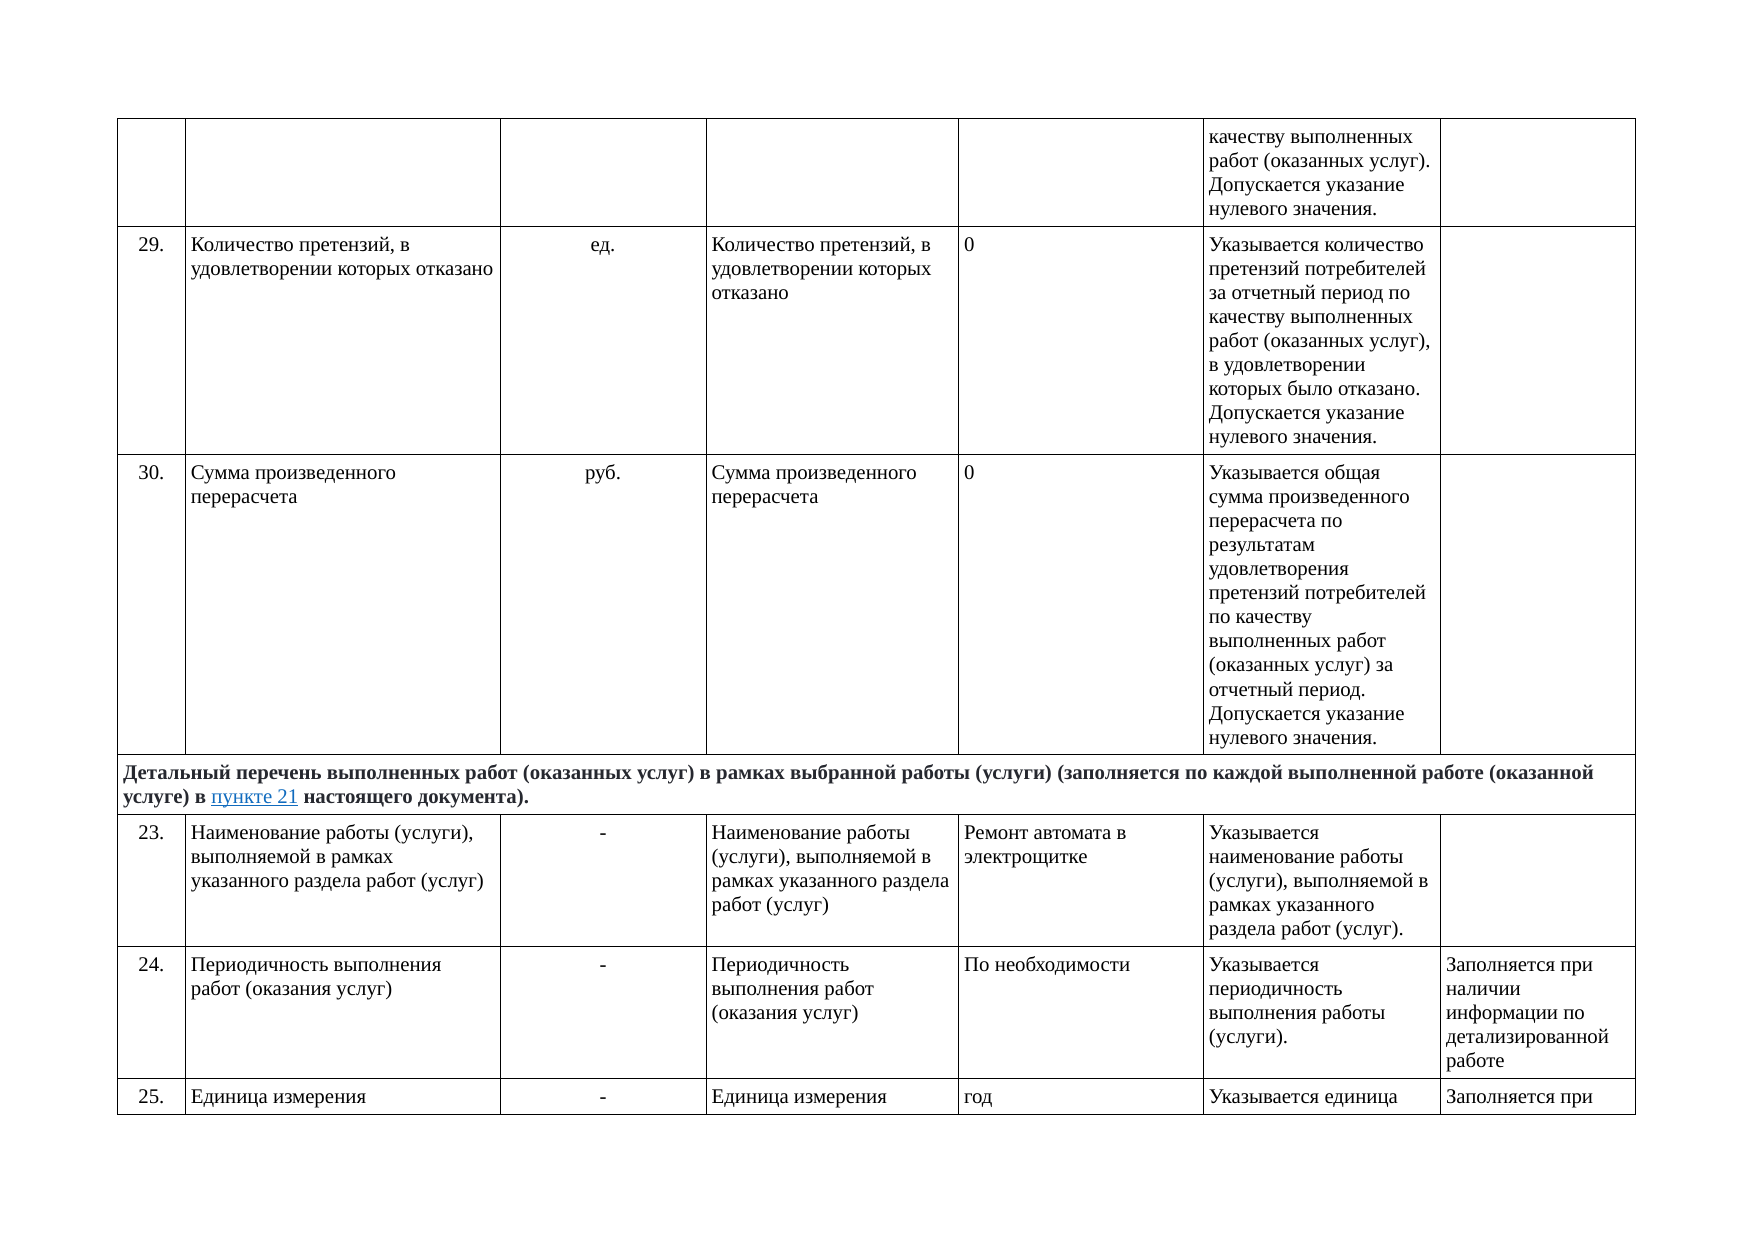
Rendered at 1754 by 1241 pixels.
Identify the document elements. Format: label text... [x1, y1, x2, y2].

table_cell - [501, 947, 706, 1078]
table_cell Периодичность выполнения работ (оказания услуг) [707, 947, 958, 1078]
table_cell 0 [959, 455, 1203, 754]
table_cell [1441, 455, 1635, 754]
table_cell - [501, 815, 706, 946]
table_cell По необходимости [959, 947, 1203, 1078]
table_cell [118, 119, 185, 226]
table_cell Указывается наименование работы (услуги), выполняемой в рамках указанного раздела работ (услуг). [1204, 815, 1440, 946]
table_cell [1441, 815, 1635, 946]
table_cell Наименование работы (услуги), выполняемой в рамках указанного раздела работ (услуг) [186, 815, 500, 946]
table_cell 29. [118, 227, 185, 454]
table_cell 25. [118, 1079, 185, 1113]
table_cell [1441, 119, 1635, 226]
table_cell Детальный перечень выполненных работ (оказанных услуг) в рамках выбранной работы (услуги) (заполняется по каждой выполненной работе (оказанной услуге) в пункте 21 настоящего документа). [118, 755, 1635, 814]
table_cell 30. [118, 455, 185, 754]
table_cell [959, 119, 1203, 226]
table_cell ед. [501, 227, 706, 454]
table_cell [1441, 227, 1635, 454]
table_cell [186, 119, 500, 226]
table_cell Указывается количество претензий потребителей за отчетный период по качеству выполненных работ (оказанных услуг), в удовлетворении которых было отказано. Допускается указание нулевого значения. [1204, 227, 1440, 454]
table_cell Заполняется при [1441, 1079, 1635, 1113]
table_cell Единица измерения [707, 1079, 958, 1113]
table_cell Сумма произведенного перерасчета [186, 455, 500, 754]
table_cell - [501, 1079, 706, 1113]
table_cell Ремонт автомата в электрощитке [959, 815, 1203, 946]
table_cell Указывается периодичность выполнения работы (услуги). [1204, 947, 1440, 1078]
table_cell [501, 119, 706, 226]
table_cell 0 [959, 227, 1203, 454]
table_cell руб. [501, 455, 706, 754]
table_cell год [959, 1079, 1203, 1113]
table_cell [707, 119, 958, 226]
table_cell Указывается единица [1204, 1079, 1440, 1113]
table_cell Единица измерения [186, 1079, 500, 1113]
table_cell 23. [118, 815, 185, 946]
table_cell Периодичность выполнения работ (оказания услуг) [186, 947, 500, 1078]
table_cell Наименование работы (услуги), выполняемой в рамках указанного раздела работ (услуг) [707, 815, 958, 946]
table_cell Сумма произведенного перерасчета [707, 455, 958, 754]
table_cell Количество претензий, в удовлетворении которых отказано [707, 227, 958, 454]
table_cell 24. [118, 947, 185, 1078]
table_cell Количество претензий, в удовлетворении которых отказано [186, 227, 500, 454]
table_cell Заполняется при наличии информации по детализированной работе [1441, 947, 1635, 1078]
table_cell Указывается общая сумма произведенного перерасчета по результатам удовлетворения претензий потребителей по качеству выполненных работ (оказанных услуг) за отчетный период. Допускается указание нулевого значения. [1204, 455, 1440, 754]
table_cell качеству выполненных работ (оказанных услуг). Допускается указание нулевого значения. [1204, 119, 1440, 226]
